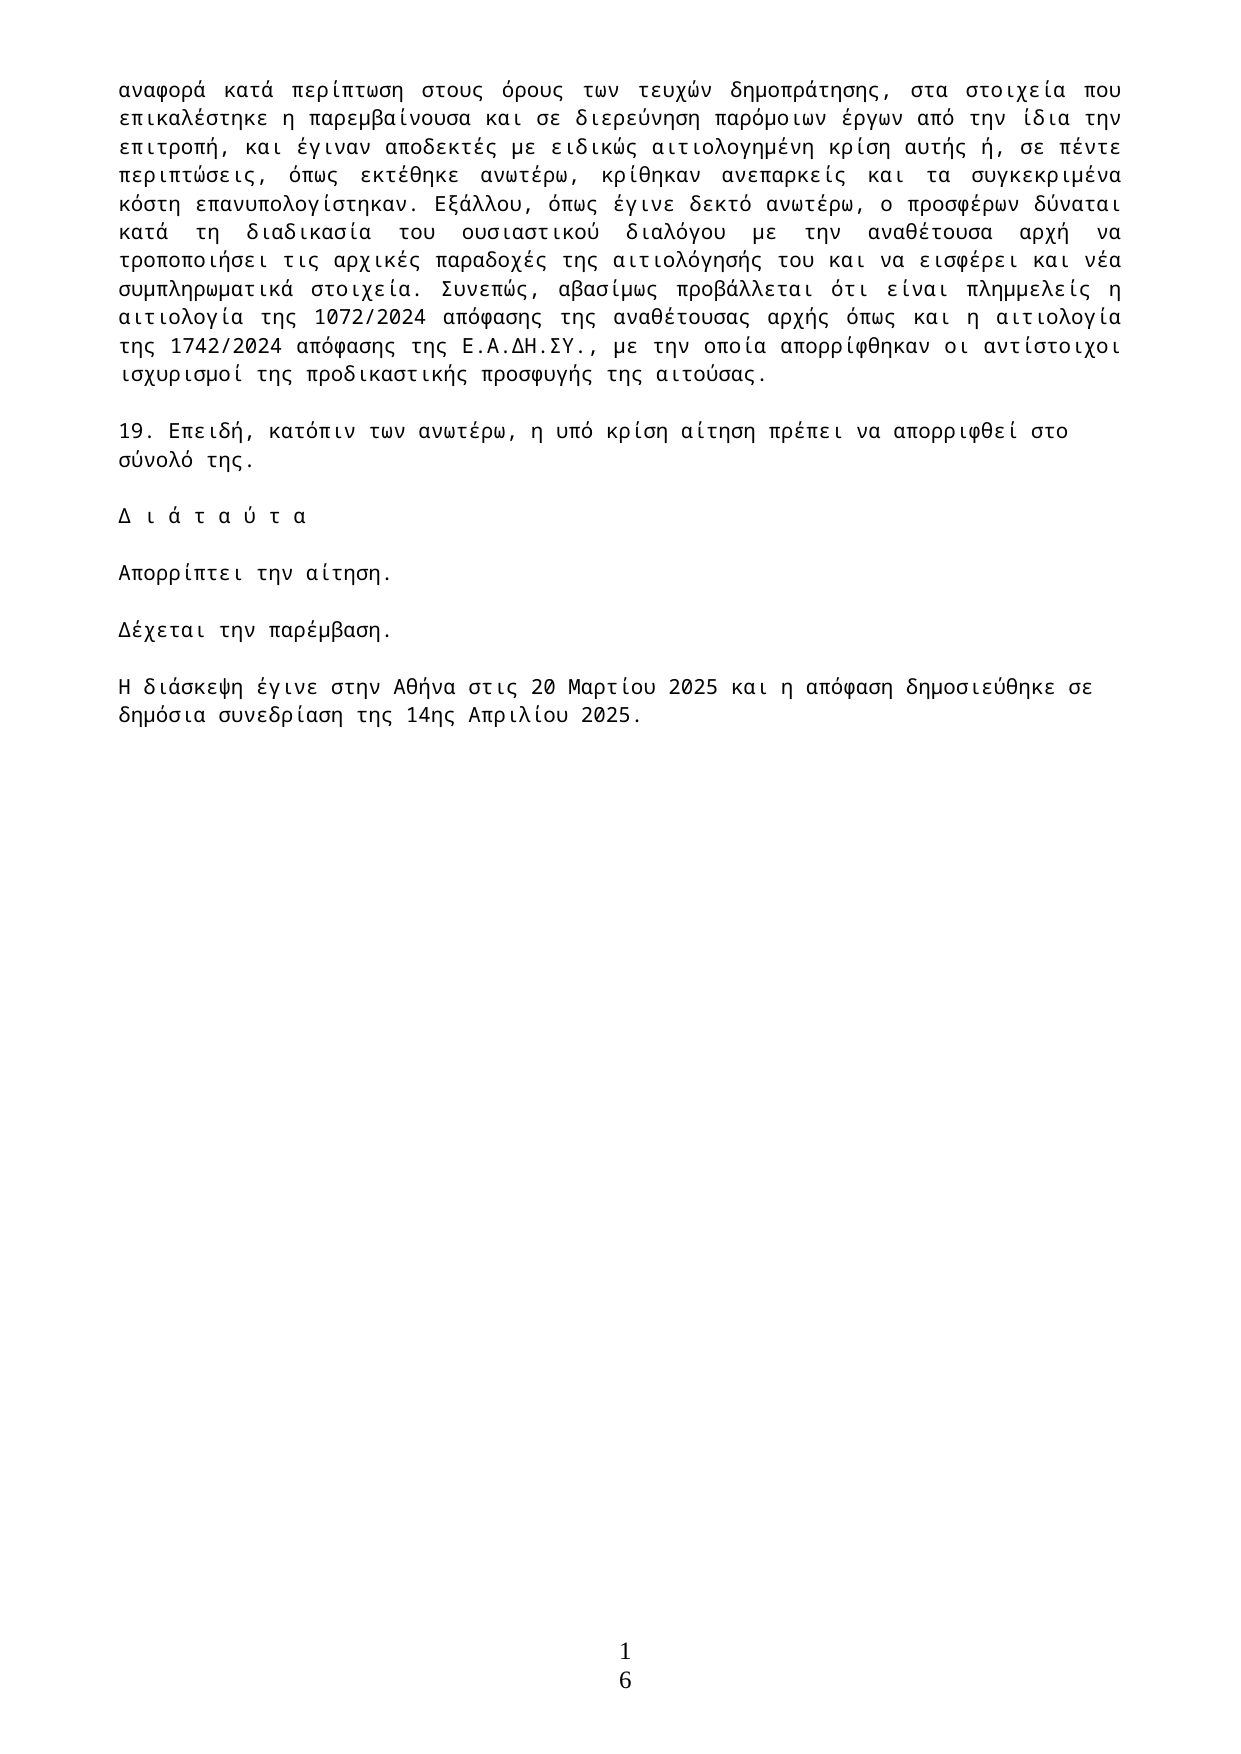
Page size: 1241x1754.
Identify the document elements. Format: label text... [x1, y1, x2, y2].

text Η διάσκεψη έγινε στην Αθήνα στις 20 Μαρτίου 2025 και η απόφαση δημοσιεύθηκε σε δημόσια συνεδρίαση της 14ης Απριλίου 2025. [118, 672, 1122, 729]
text αναφορά κατά περίπτωση στους όρους των τευχών δημοπράτησης, στα στοιχεία που επικαλέστηκε η παρεμβαίνουσα και σε διερεύνηση παρόμοιων έργων από την ίδια την επιτροπή, και έγιναν αποδεκτές με ειδικώς αιτιολογημένη κρίση αυτής ή, σε πέντε περιπτώσεις, όπως εκτέθηκε ανωτέρω, κρίθηκαν ανεπαρκείς και τα συγκεκριμένα κόστη επανυπολογίστηκαν. Εξάλλου, όπως έγινε δεκτό ανωτέρω, ο προσφέρων δύναται κατά τη διαδικασία του ουσιαστικού διαλόγου με την αναθέτουσα αρχή να τροποποιήσει τις αρχικές παραδοχές της αιτιολόγησής του και να εισφέρει και νέα συμπληρωματικά στοιχεία. Συνεπώς, αβασίμως προβάλλεται ότι είναι πλημμελείς η αιτιολογία της 1072/2024 απόφασης της αναθέτουσας αρχής όπως και η αιτιολογία της 1742/2024 απόφασης της Ε.Α.ΔΗ.ΣΥ., με την οποία απορρίφθηκαν οι αντίστοιχοι ισχυρισμοί της προδικαστικής προσφυγής της αιτούσας. [118, 75, 1122, 388]
text Δέχεται την παρέμβαση. [118, 615, 1122, 644]
text 19. Επειδή, κατόπιν των ανωτέρω, η υπό κρίση αίτηση πρέπει να απορριφθεί στο σύνολό της. [118, 416, 1122, 473]
text Δ ι ά τ α ύ τ α [118, 502, 1122, 530]
text Απορρίπτει την αίτηση. [118, 558, 1122, 587]
